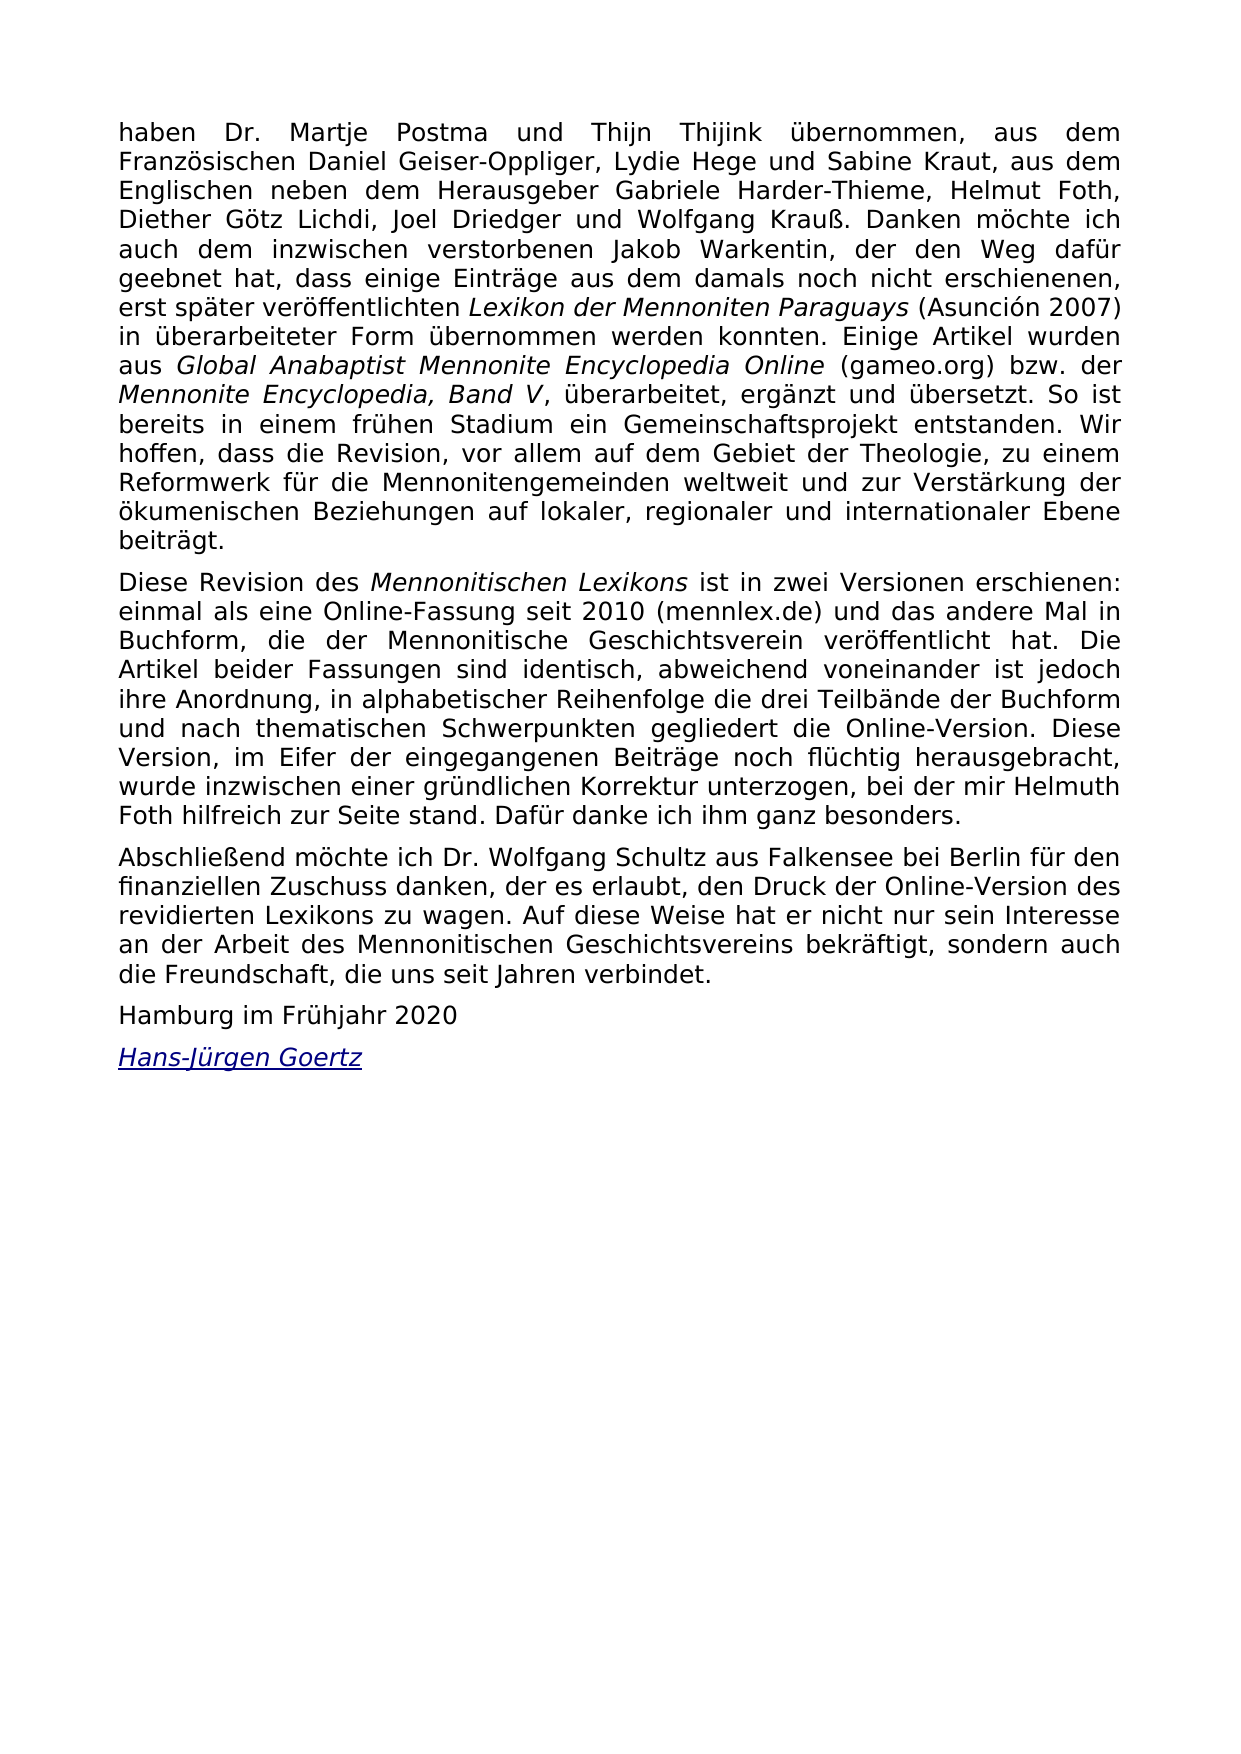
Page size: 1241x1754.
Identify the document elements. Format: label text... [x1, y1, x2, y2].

text Hamburg im Frühjahr 2020 [118, 1001, 1122, 1031]
text haben Dr. Martje Postma und Thijn Thijink übernommen, aus dem Französischen Daniel Geiser-Oppliger, Lydie Hege und Sabine Kraut, aus dem Englischen neben dem Herausgeber Gabriele Harder-Thieme, Helmut Foth, Diether Götz Lichdi, Joel Driedger und Wolfgang Krauß. Danken möchte ich auch dem inzwischen verstorbenen Jakob Warkentin, der den Weg dafür geebnet hat, dass einige Einträge aus dem damals noch nicht erschienenen, erst später veröffentlichten Lexikon der Mennoniten Paraguays (Asunción 2007) in überarbeiteter Form übernommen werden konnten. Einige Artikel wurden aus Global Anabaptist Mennonite Encyclopedia Online (gameo.org) bzw. der Mennonite Encyclopedia, Band V, überarbeitet, ergänzt und übersetzt. So ist bereits in einem frühen Stadium ein Gemeinschaftsprojekt entstanden. Wir hoffen, dass die Revision, vor allem auf dem Gebiet der Theologie, zu einem Reformwerk für die Mennonitengemeinden weltweit und zur Verstärkung der ökumenischen Beziehungen auf lokaler, regionaler und internationaler Ebene beiträgt. [118, 118, 1122, 556]
text Diese Revision des Mennonitischen Lexikons ist in zwei Versionen erschienen: einmal als eine Online-Fassung seit 2010 (mennlex.de) und das andere Mal in Buchform, die der Mennonitische Geschichtsverein veröffentlicht hat. Die Artikel beider Fassungen sind identisch, abweichend voneinander ist jedoch ihre Anordnung, in alphabetischer Reihenfolge die drei Teilbände der Buchform und nach thematischen Schwerpunkten gegliedert die Online-Version. Diese Version, im Eifer der eingegangenen Beiträge noch flüchtig herausgebracht, wurde inzwischen einer gründlichen Korrektur unterzogen, bei der mir Helmuth Foth hilfreich zur Seite stand. Dafür danke ich ihm ganz besonders. [118, 568, 1122, 831]
text Abschließend möchte ich Dr. Wolfgang Schultz aus Falkensee bei Berlin für den finanziellen Zuschuss danken, der es erlaubt, den Druck der Online-Version des revidierten Lexikons zu wagen. Auf diese Weise hat er nicht nur sein Interesse an der Arbeit des Mennonitischen Geschichtsvereins bekräftigt, sondern auch die Freundschaft, die uns seit Jahren verbindet. [118, 843, 1122, 989]
text Hans-Jürgen Goertz [118, 1043, 1122, 1072]
